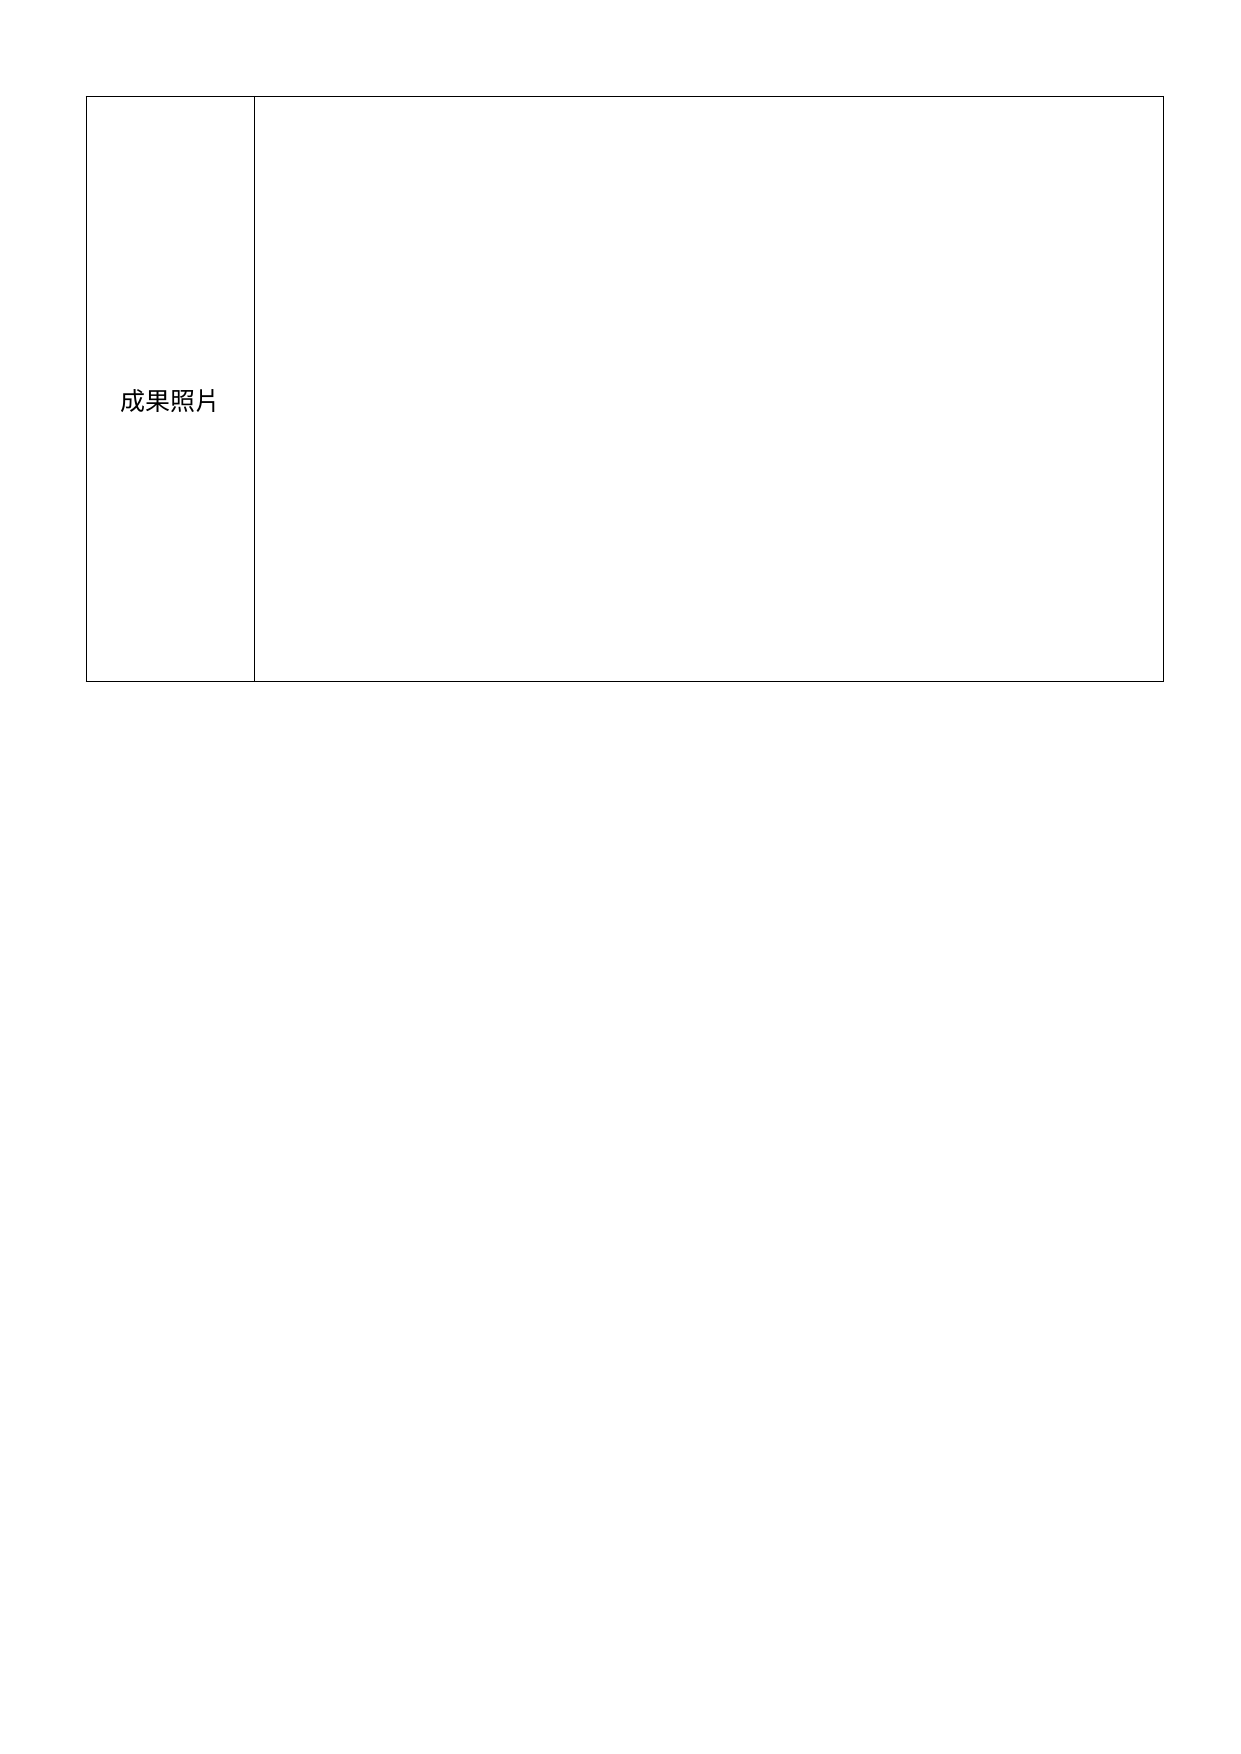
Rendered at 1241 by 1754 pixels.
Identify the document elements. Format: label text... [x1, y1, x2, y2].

table_cell [255, 97, 1163, 681]
table_cell 成果照片 [87, 97, 254, 681]
